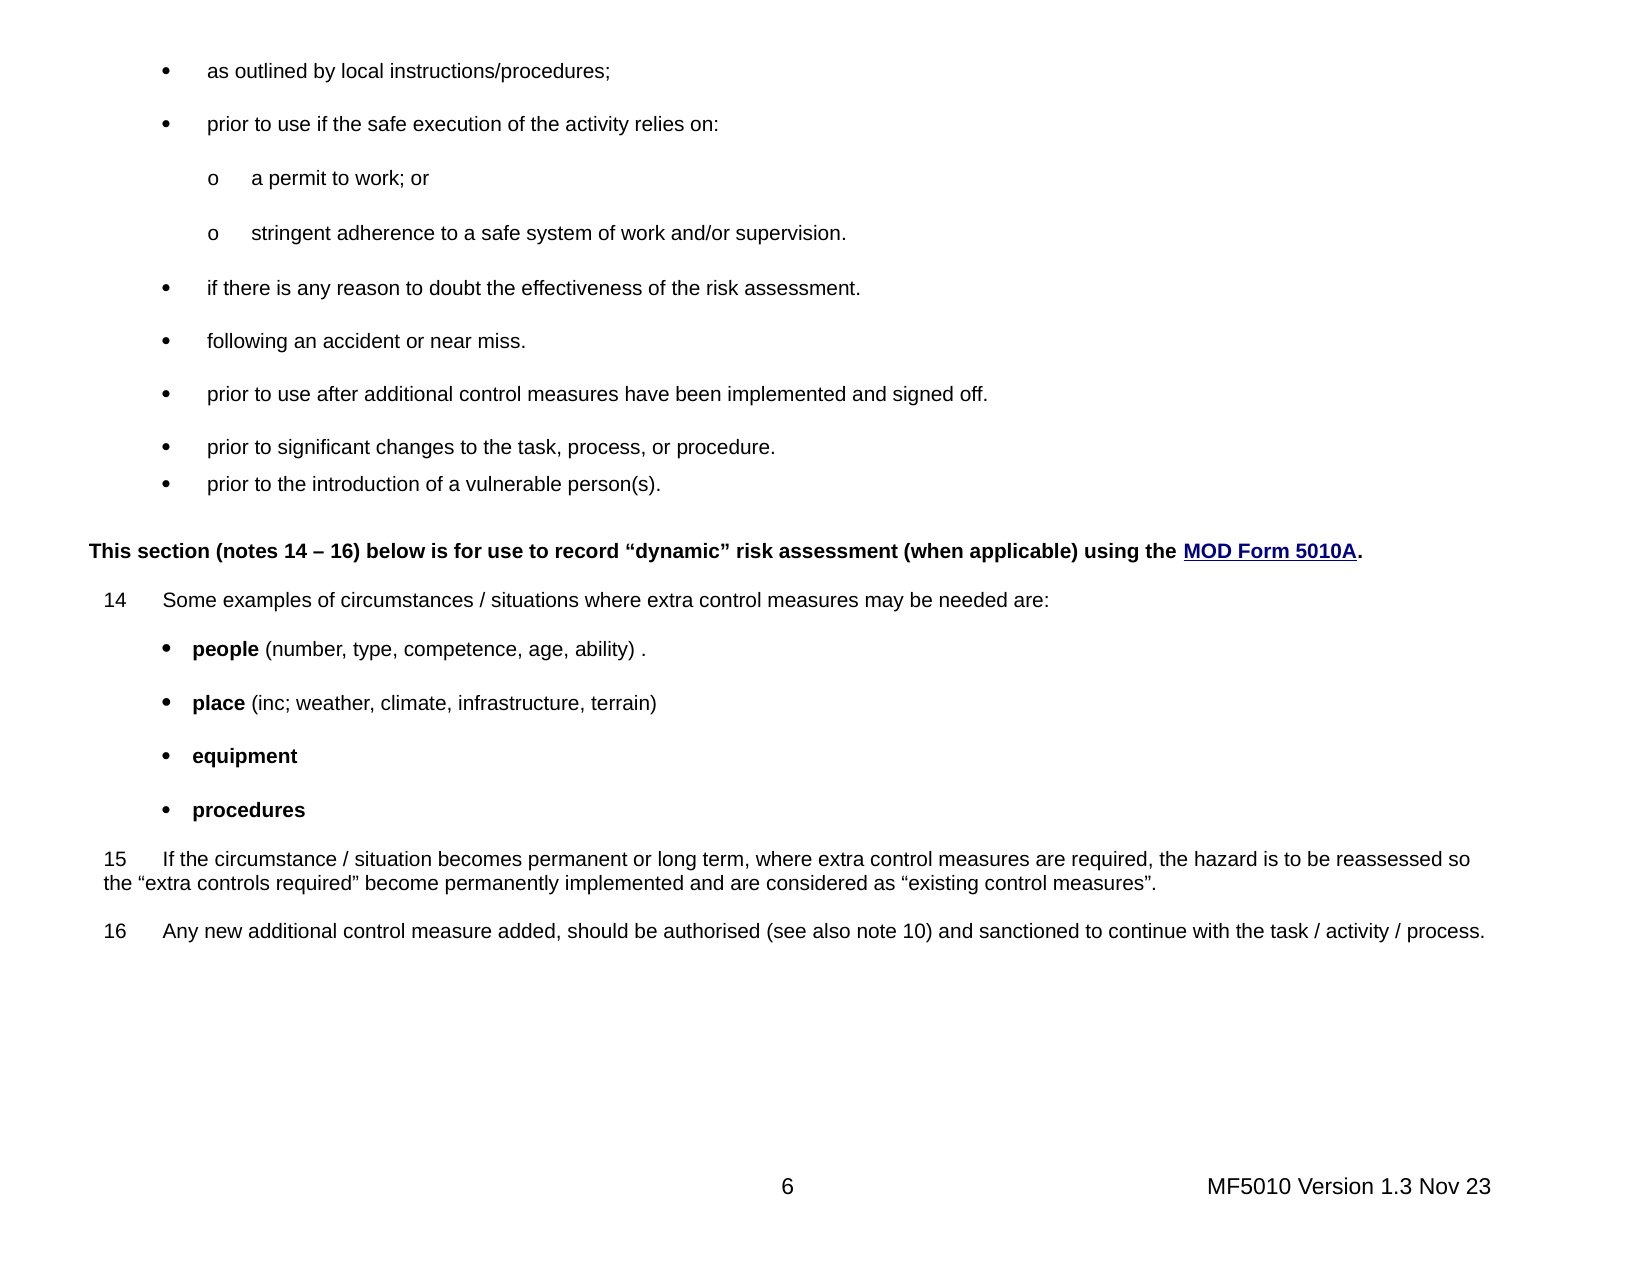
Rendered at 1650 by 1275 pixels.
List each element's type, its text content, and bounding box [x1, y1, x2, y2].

list prior to use after additional control measures have been implemented and signed off. [162, 382, 1491, 406]
list if there is any reason to doubt the effectiveness of the risk assessment. [162, 276, 1491, 299]
list people (number, type, competence, age, ability) . [162, 637, 1491, 661]
list prior to the introduction of a vulnerable person(s). [162, 472, 1491, 496]
list prior to use if the safe execution of the activity relies on: [162, 112, 1491, 136]
list stringent adherence to a safe system of work and/or supervision. [207, 221, 1491, 246]
list as outlined by local instructions/procedures; [162, 59, 1491, 83]
list prior to significant changes to the task, process, or procedure. [162, 435, 1491, 459]
list Some examples of circumstances / situations where extra control measures may be needed are: [103, 588, 1491, 612]
list equipment [162, 744, 1491, 768]
list If the circumstance / situation becomes permanent or long term, where extra control measures are required, the hazard is to be reassessed so the “extra controls required” become permanently implemented and are considered as “existing control measures”. [103, 846, 1491, 894]
list procedures [162, 797, 1491, 821]
list place (inc; weather, climate, infrastructure, terrain) [162, 691, 1491, 715]
list a permit to work; or [207, 166, 1491, 191]
list following an accident or near miss. [162, 329, 1491, 353]
list Any new additional control measure added, should be authorised (see also note 10) and sanctioned to continue with the task / activity / process. [103, 919, 1491, 943]
text This section (notes 14 – 16) below is for use to record “dynamic” risk assessment (when applicable) using the MOD Form 5010A. [88, 539, 1491, 563]
